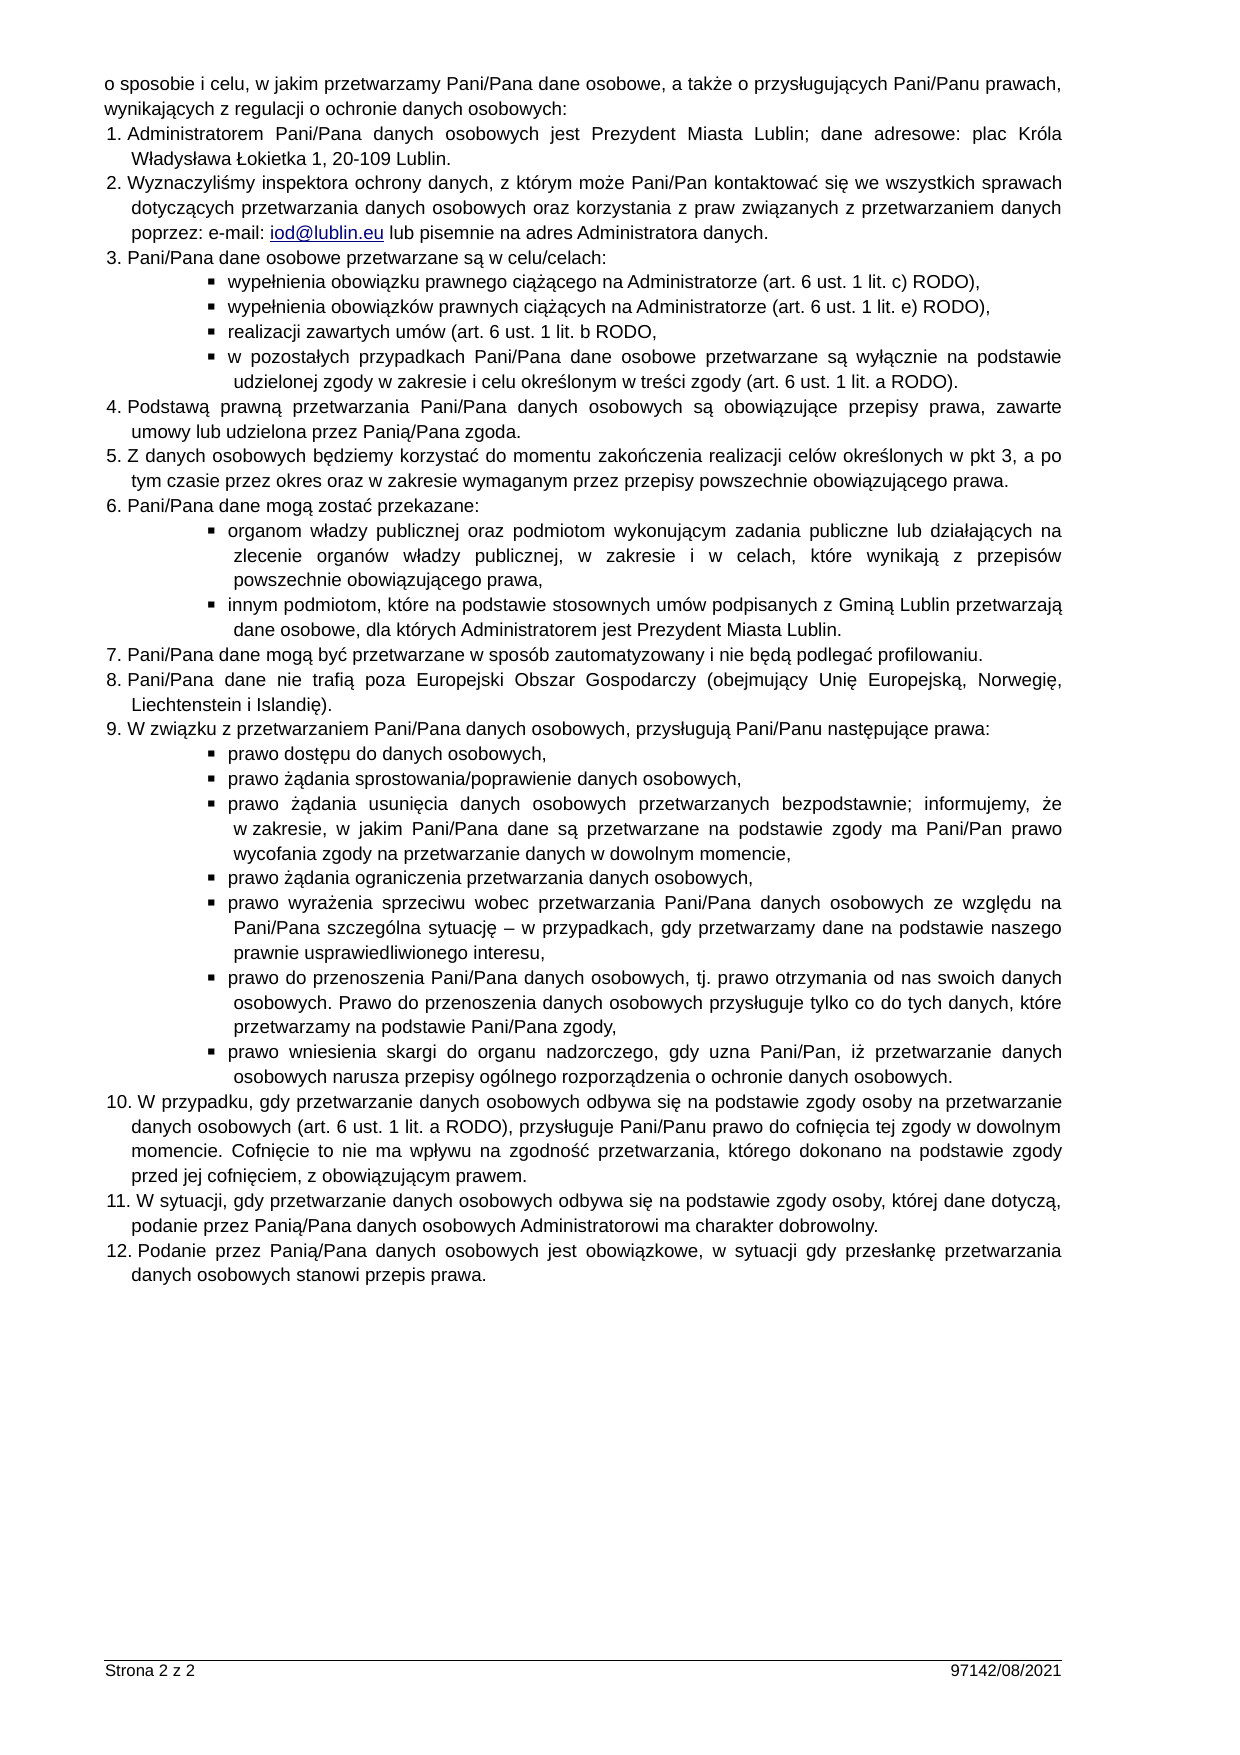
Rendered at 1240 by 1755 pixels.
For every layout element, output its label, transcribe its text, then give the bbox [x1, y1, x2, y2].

list W związku z przetwarzaniem Pani/Pana danych osobowych, przysługują Pani/Panu następujące prawa: [106, 718, 1062, 740]
list Pani/Pana dane nie trafią poza Europejski Obszar Gospodarczy (obejmujący Unię Europejską, Norwegię, Liechtenstein i Islandię). [106, 668, 1062, 715]
list Administratorem Pani/Pana danych osobowych jest Prezydent Miasta Lublin; dane adresowe: plac Króla Władysława Łokietka 1, 20-109 Lublin. [106, 122, 1062, 169]
list Pani/Pana dane mogą zostać przekazane: [106, 495, 1062, 516]
list prawo żądania sprostowania/poprawienie danych osobowych, [204, 768, 1062, 789]
list prawo do przenoszenia Pani/Pana danych osobowych, tj. prawo otrzymania od nas swoich danych osobowych. Prawo do przenoszenia danych osobowych przysługuje tylko co do tych danych, które przetwarzamy na podstawie Pani/Pana zgody, [204, 967, 1062, 1038]
list prawo żądania usunięcia danych osobowych przetwarzanych bezpodstawnie; informujemy, że w zakresie, w jakim Pani/Pana dane są przetwarzane na podstawie zgody ma Pani/Pan prawo wycofania zgody na przetwarzanie danych w dowolnym momencie, [204, 793, 1062, 864]
list W przypadku, gdy przetwarzanie danych osobowych odbywa się na podstawie zgody osoby na przetwarzanie danych osobowych (art. 6 ust. 1 lit. a RODO), przysługuje Pani/Panu prawo do cofnięcia tej zgody w dowolnym momencie. Cofnięcie to nie ma wpływu na zgodność przetwarzania, którego dokonano na podstawie zgody przed jej cofnięciem, z obowiązującym prawem. [106, 1091, 1062, 1187]
list Pani/Pana dane osobowe przetwarzane są w celu/celach: [106, 246, 1062, 268]
list prawo żądania ograniczenia przetwarzania danych osobowych, [204, 867, 1062, 889]
list innym podmiotom, które na podstawie stosownych umów podpisanych z Gminą Lublin przetwarzają dane osobowe, dla których Administratorem jest Prezydent Miasta Lublin. [204, 594, 1062, 641]
list Z danych osobowych będziemy korzystać do momentu zakończenia realizacji celów określonych w pkt 3, a po tym czasie przez okres oraz w zakresie wymaganym przez przepisy powszechnie obowiązującego prawa. [106, 445, 1062, 492]
list prawo wyrażenia sprzeciwu wobec przetwarzania Pani/Pana danych osobowych ze względu na Pani/Pana szczególna sytuację – w przypadkach, gdy przetwarzamy dane na podstawie naszego prawnie usprawiedliwionego interesu, [204, 892, 1062, 963]
list Pani/Pana dane mogą być przetwarzane w sposób zautomatyzowany i nie będą podlegać profilowaniu. [106, 644, 1062, 665]
list realizacji zawartych umów (art. 6 ust. 1 lit. b RODO, [204, 321, 1062, 343]
list w pozostałych przypadkach Pani/Pana dane osobowe przetwarzane są wyłącznie na podstawie udzielonej zgody w zakresie i celu określonym w treści zgody (art. 6 ust. 1 lit. a RODO). [204, 346, 1062, 392]
text o sposobie i celu, w jakim przetwarzamy Pani/Pana dane osobowe, a także o przysługujących Pani/Panu prawach, wynikających z regulacji o ochronie danych osobowych: [104, 73, 1062, 119]
list W sytuacji, gdy przetwarzanie danych osobowych odbywa się na podstawie zgody osoby, której dane dotyczą, podanie przez Panią/Pana danych osobowych Administratorowi ma charakter dobrowolny. [106, 1190, 1062, 1236]
list wypełnienia obowiązku prawnego ciążącego na Administratorze (art. 6 ust. 1 lit. c) RODO), [204, 271, 1062, 293]
list Wyznaczyliśmy inspektora ochrony danych, z którym może Pani/Pan kontaktować się we wszystkich sprawach dotyczących przetwarzania danych osobowych oraz korzystania z praw związanych z przetwarzaniem danych poprzez: e-mail: iod@lublin.eu lub pisemnie na adres Administratora danych. [106, 172, 1062, 243]
list prawo wniesienia skargi do organu nadzorczego, gdy uzna Pani/Pan, iż przetwarzanie danych osobowych narusza przepisy ogólnego rozporządzenia o ochronie danych osobowych. [204, 1041, 1062, 1087]
list Podstawą prawną przetwarzania Pani/Pana danych osobowych są obowiązujące przepisy prawa, zawarte umowy lub udzielona przez Panią/Pana zgoda. [106, 396, 1062, 442]
list Podanie przez Panią/Pana danych osobowych jest obowiązkowe, w sytuacji gdy przesłankę przetwarzania danych osobowych stanowi przepis prawa. [106, 1239, 1062, 1286]
list wypełnienia obowiązków prawnych ciążących na Administratorze (art. 6 ust. 1 lit. e) RODO), [204, 296, 1062, 318]
list organom władzy publicznej oraz podmiotom wykonującym zadania publiczne lub działających na zlecenie organów władzy publicznej, w zakresie i w celach, które wynikają z przepisów powszechnie obowiązującego prawa, [204, 519, 1062, 591]
list prawo dostępu do danych osobowych, [204, 743, 1062, 764]
